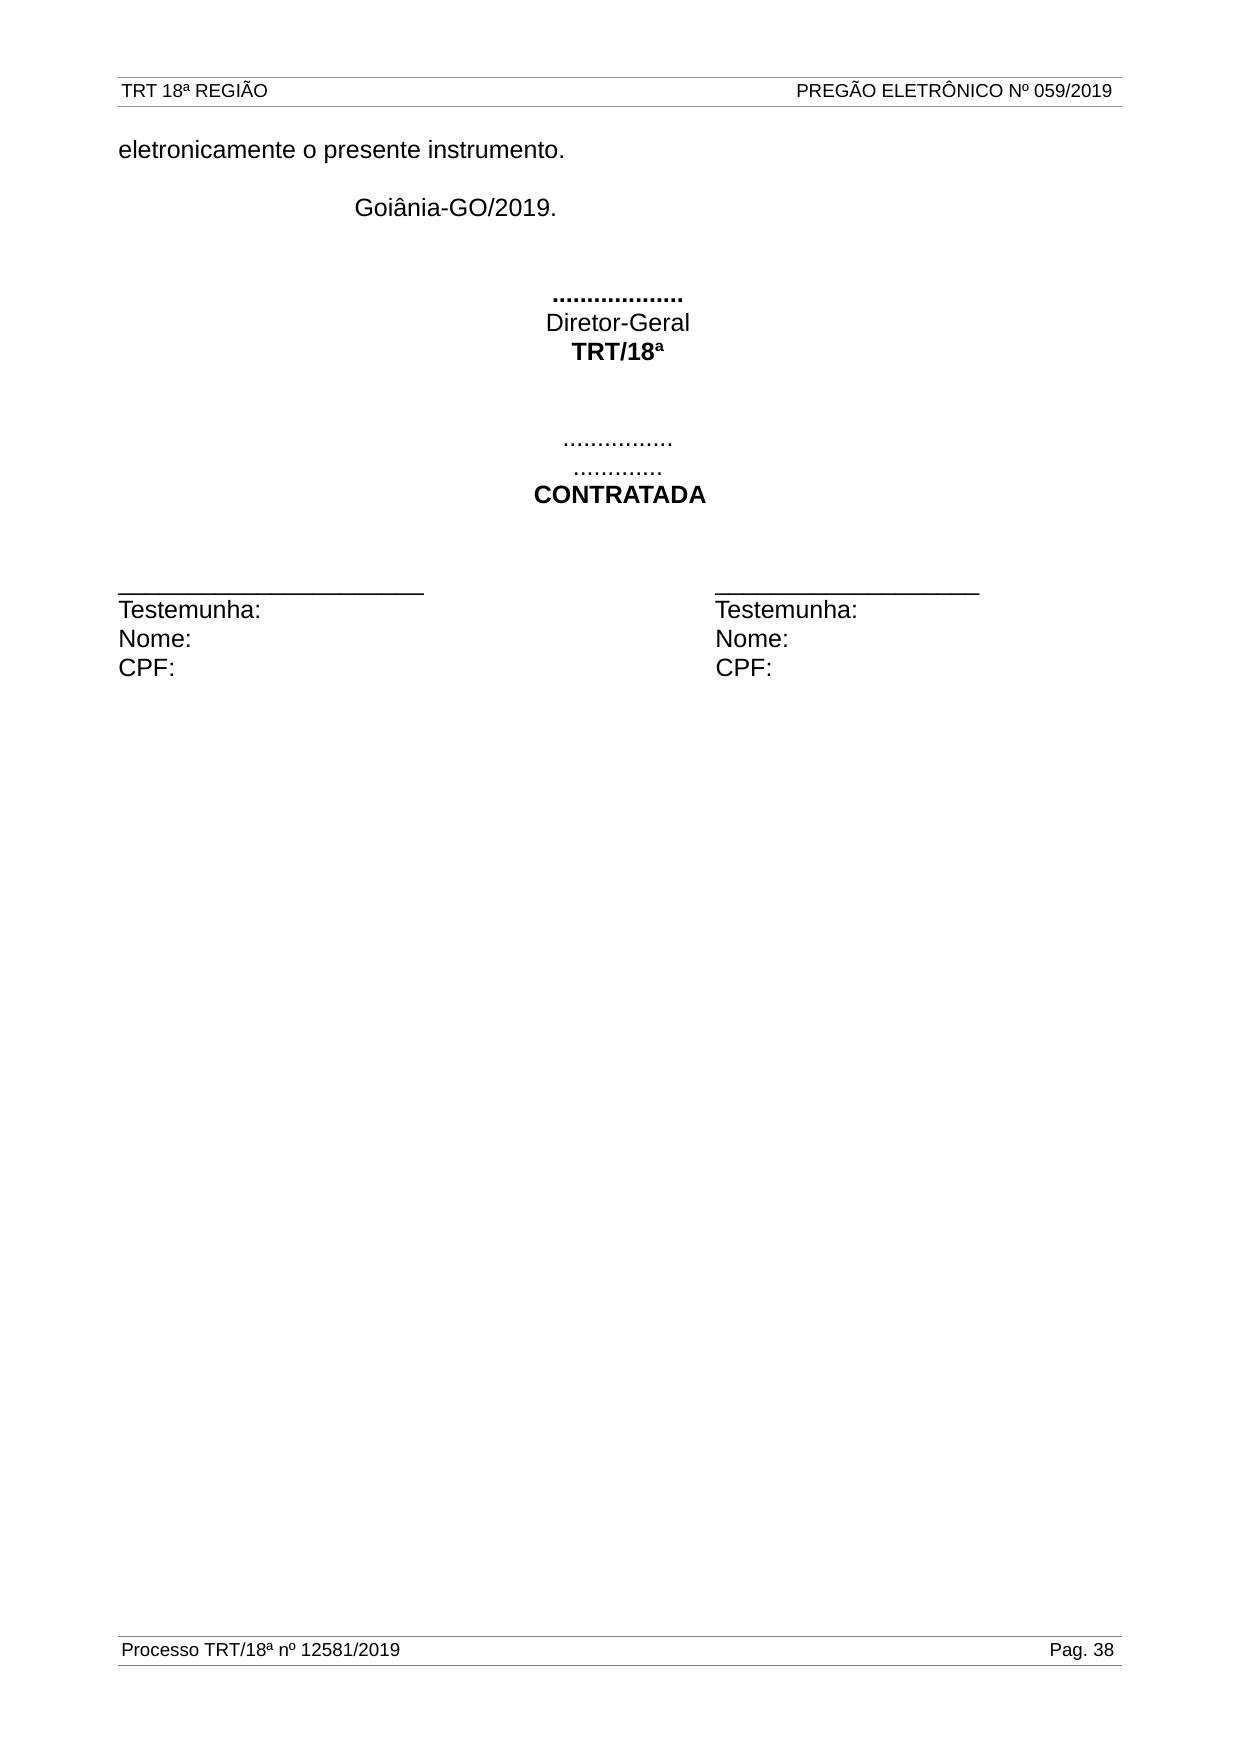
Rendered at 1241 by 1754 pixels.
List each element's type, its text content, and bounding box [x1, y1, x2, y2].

text CPF: CPF: [118, 653, 1122, 682]
text ................... [118, 279, 1117, 308]
text ............. [118, 452, 1117, 481]
text Nome: Nome: [118, 624, 1122, 653]
text ................ [118, 423, 1117, 452]
text Testemunha: Testemunha: [118, 596, 1122, 624]
text Diretor-Geral [118, 308, 1117, 337]
text Goiânia-GO/2019. [118, 193, 1122, 222]
text eletronicamente o presente instrumento. [118, 136, 1122, 164]
text CONTRATADA [118, 481, 1122, 509]
text TRT/18ª [118, 337, 1117, 366]
text ______________________ ___________________ [118, 567, 1122, 596]
